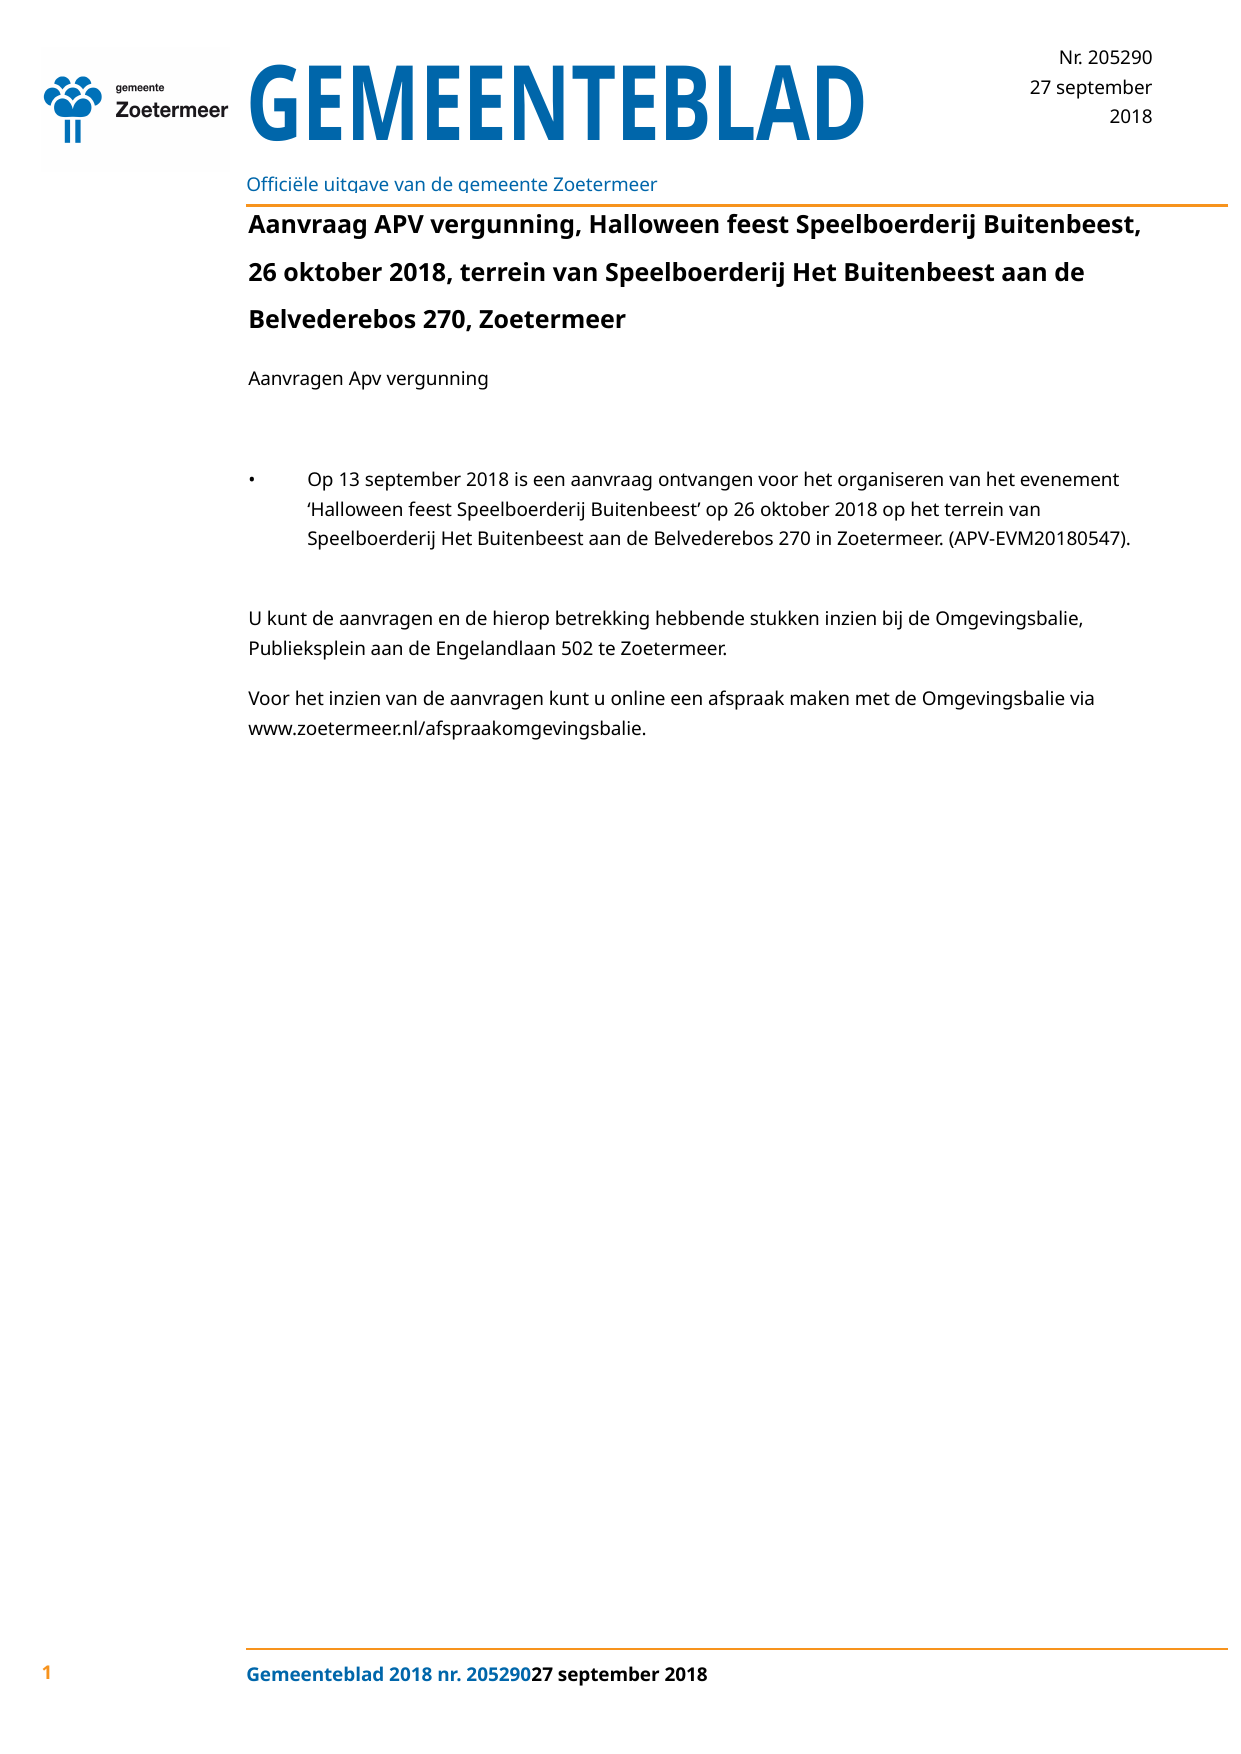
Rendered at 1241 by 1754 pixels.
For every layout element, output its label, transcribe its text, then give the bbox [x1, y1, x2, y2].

list Op 13 september 2018 is een aanvraag ontvangen voor het organiseren van het evenement ‘Halloween feest Speelboerderij Buitenbeest’ op 26 oktober 2018 op het terrein van Speelboerderij Het Buitenbeest aan de Belvederebos 270 in Zoetermeer. (APV-EVM20180547). [248, 466, 1152, 551]
text Aanvraag APV vergunning, Halloween feest Speelboerderij Buitenbeest, 26 oktober 2018, terrein van Speelboerderij Het Buitenbeest aan de Belvederebos 270, Zoetermeer [248, 207, 1152, 336]
text Aanvragen Apv vergunning [248, 366, 1152, 391]
text U kunt de aanvragen en de hierop betrekking hebbende stukken inzien bij de Omgevingsbalie, Publieksplein aan de Engelandlaan 502 te Zoetermeer. [248, 606, 1152, 661]
picture [41, 47, 231, 172]
text Voor het inzien van de aanvragen kunt u online een afspraak maken met de Omgevingsbalie via www.zoetermeer.nl/afspraakomgevingsbalie. [248, 686, 1152, 741]
